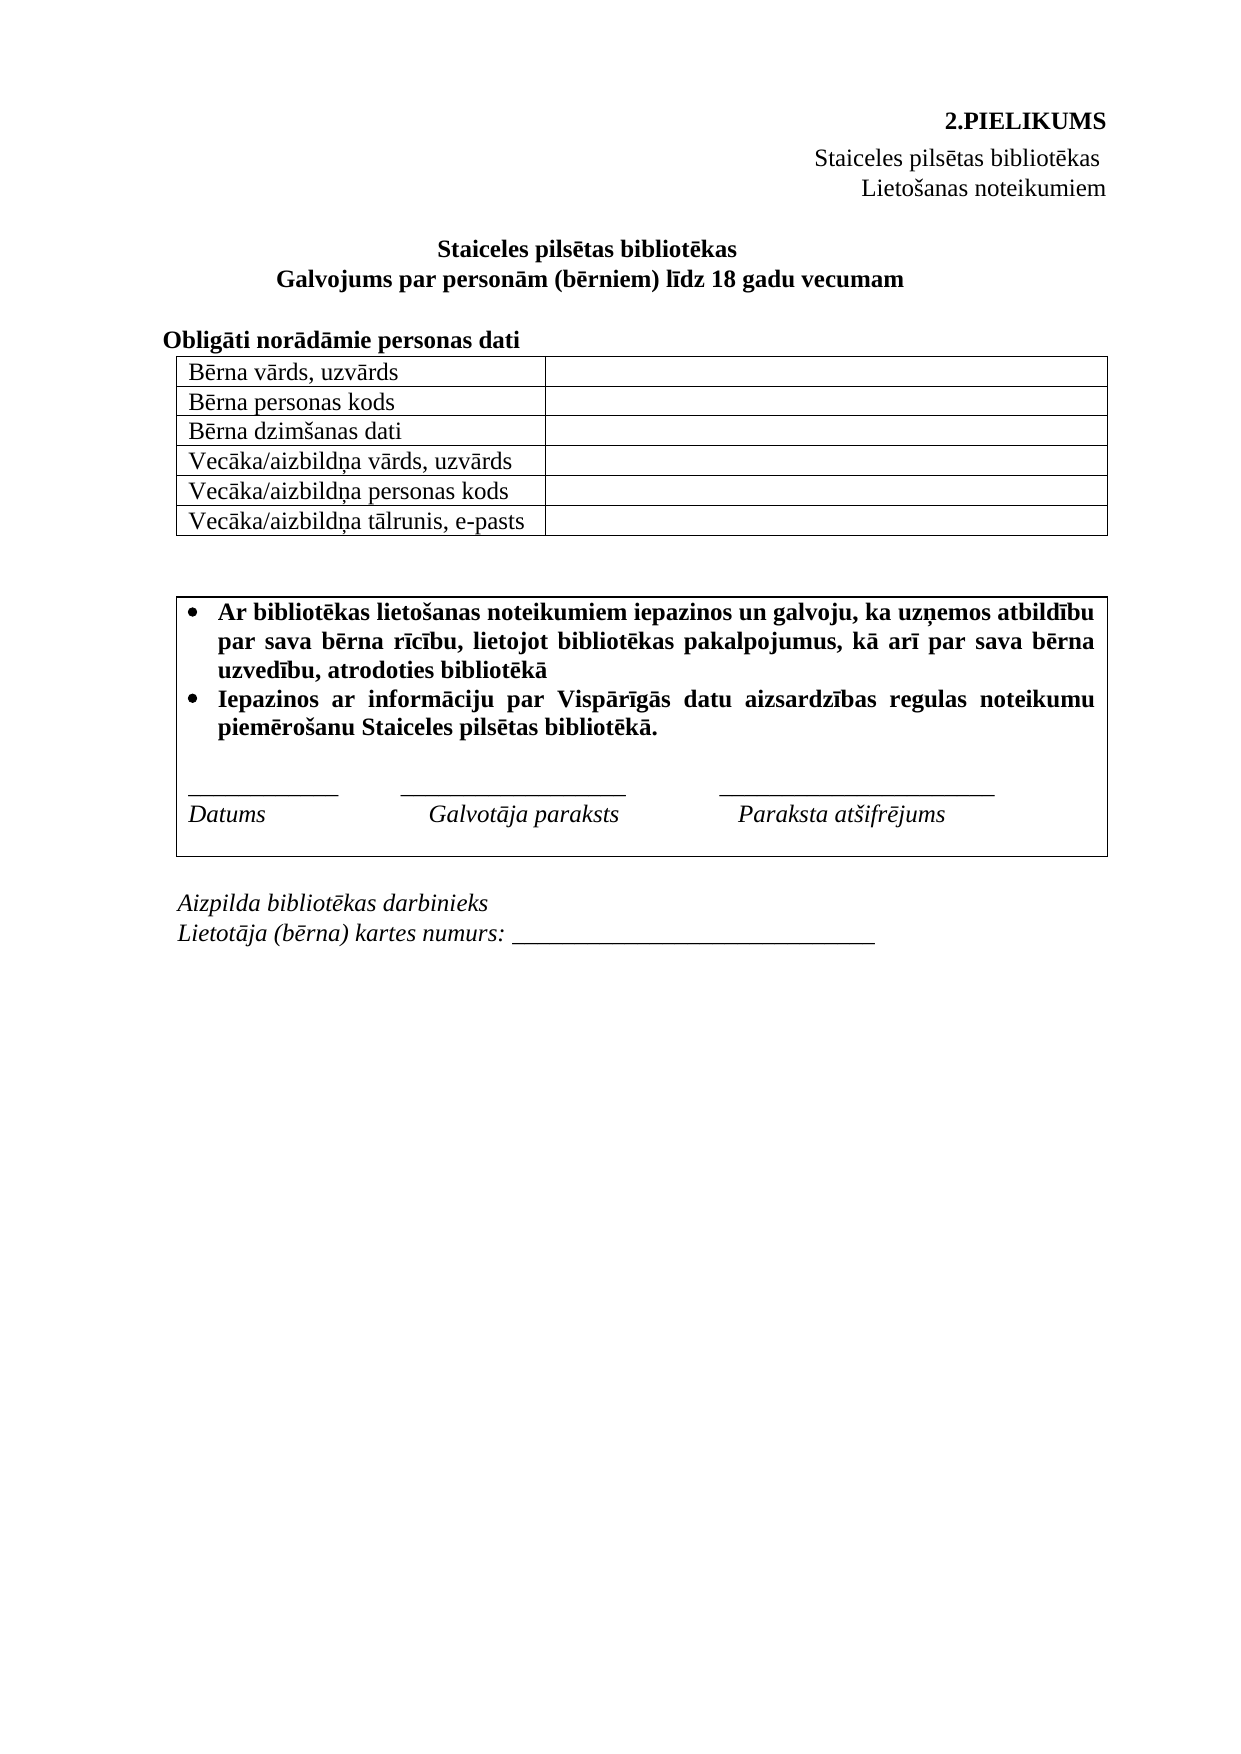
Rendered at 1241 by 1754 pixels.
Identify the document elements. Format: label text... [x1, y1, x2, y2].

table_cell [546, 476, 1107, 505]
text Aizpilda bibliotēkas darbinieks [103, 888, 1106, 916]
table_cell Vecāka/aizbildņa tālrunis, e-pasts [177, 506, 545, 534]
table_header Bērna vārds, uzvārds [177, 357, 545, 386]
table_cell Bērna personas kods [177, 387, 545, 415]
text Lietotāja (bērna) kartes numurs: _____________________________ [103, 918, 1106, 947]
text Obligāti norādāmie personas dati [103, 325, 1106, 354]
text Galvojums par personām (bērniem) līdz 18 gadu vecumam [74, 264, 1106, 293]
table_header Ar bibliotēkas lietošanas noteikumiem iepazinos un galvoju, ka uzņemos atbildību par sava bērna rīcību, lietojot bibliotēkas pakalpojumus, kā arī par sava bērna uzvedību, atrodoties bibliotēkā Iepazinos ar informāciju par Vispārīgās datu aizsardzības regulas noteikumu piemērošanu Staiceles pilsētas bibliotēkā. ____________ __________________ ______________________ Datums Galvotāja paraksts Paraksta atšifrējums [177, 598, 1107, 856]
table_cell [546, 416, 1107, 445]
text 2.PIELIKUMS [15, 103, 1106, 135]
table_cell Bērna dzimšanas dati [177, 416, 545, 445]
table_cell Vecāka/aizbildņa vārds, uzvārds [177, 446, 545, 475]
text Lietošanas noteikumiem [74, 173, 1106, 202]
table_cell Vecāka/aizbildņa personas kods [177, 476, 545, 505]
table_cell [546, 506, 1107, 534]
table_cell [546, 446, 1107, 475]
table_cell [546, 387, 1107, 415]
text Staiceles pilsētas bibliotēkas [74, 143, 1106, 172]
table_header [546, 357, 1107, 386]
text Staiceles pilsētas bibliotēkas [74, 234, 1106, 263]
